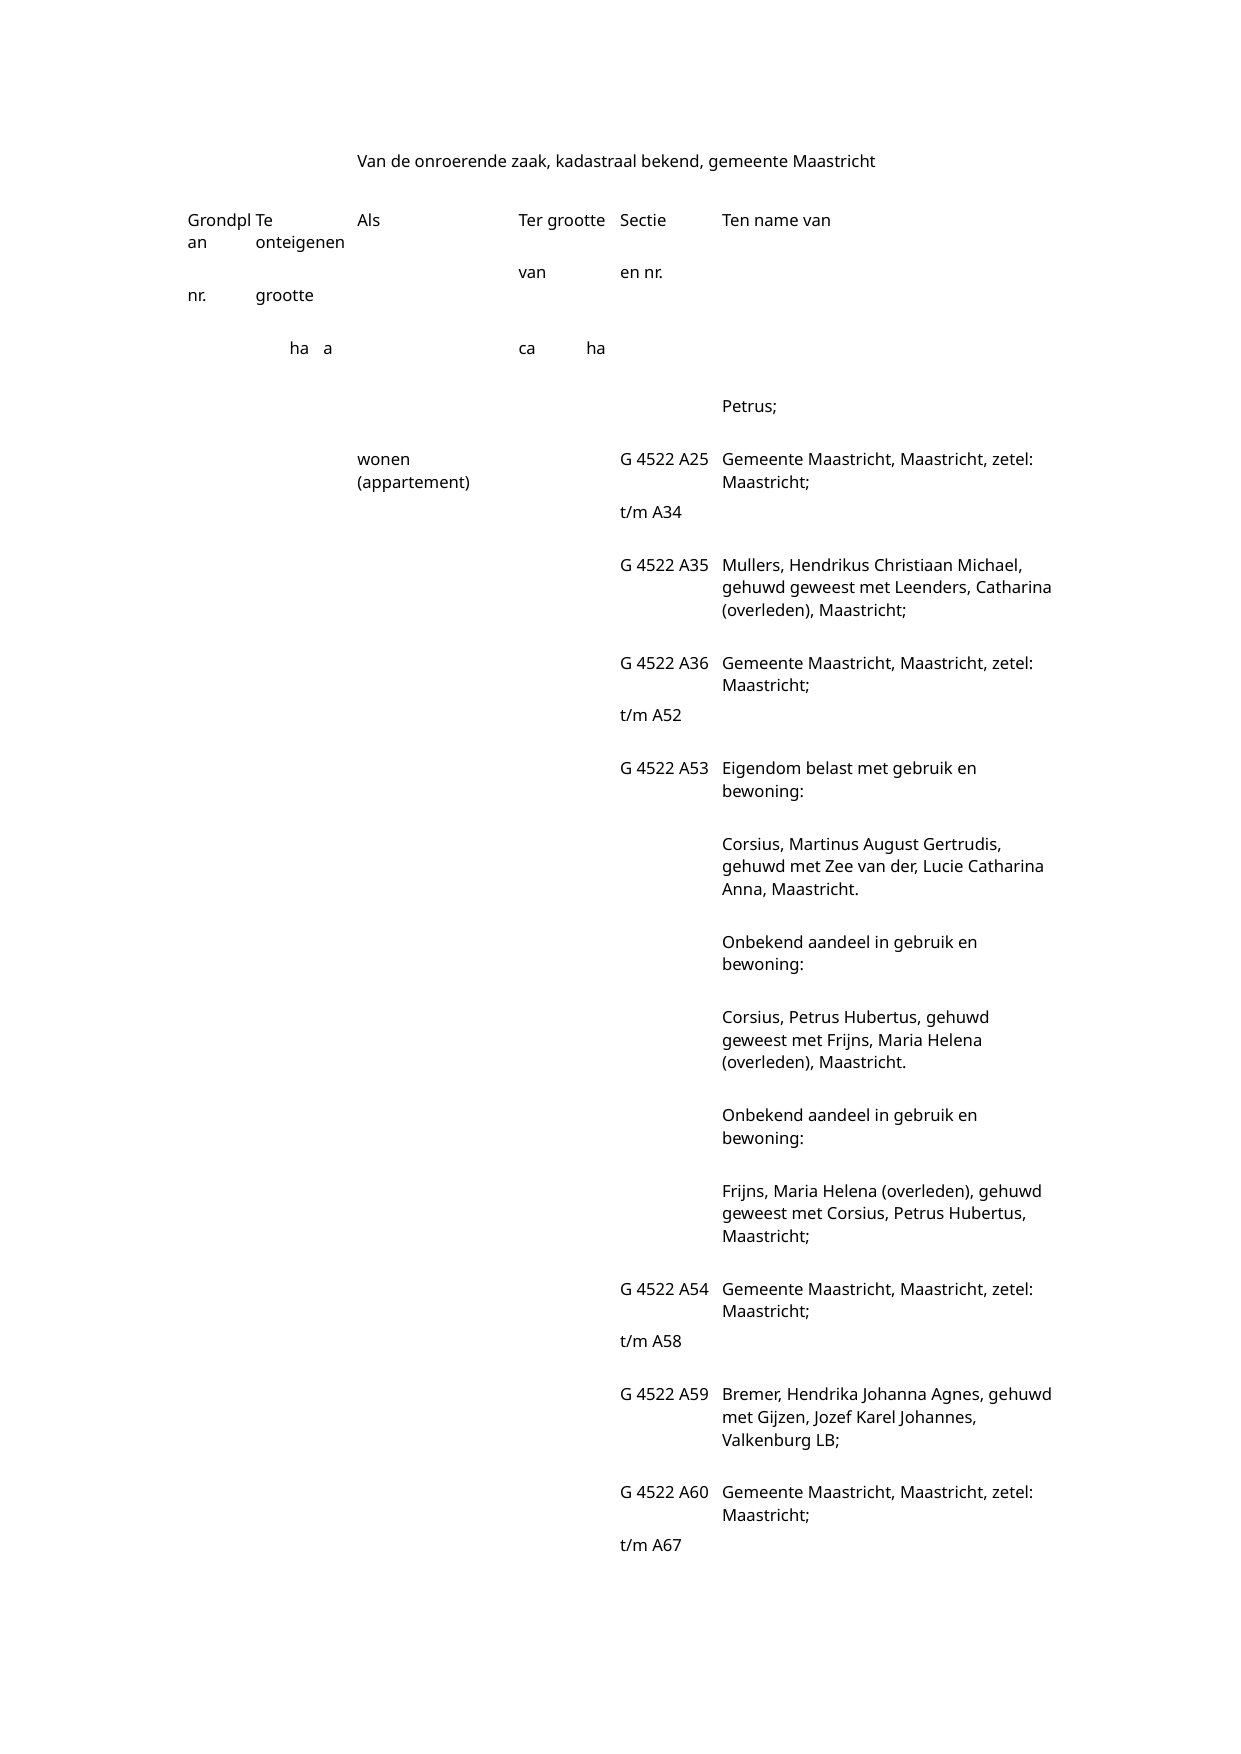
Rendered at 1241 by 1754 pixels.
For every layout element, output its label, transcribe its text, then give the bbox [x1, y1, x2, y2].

table_cell [552, 448, 586, 553]
table_cell [188, 1383, 255, 1481]
table_cell [620, 395, 722, 448]
table_cell G 4522 A53 [620, 757, 722, 1277]
table_cell [323, 1383, 357, 1481]
table_cell [552, 1481, 586, 1586]
table_cell [586, 1383, 620, 1481]
table_cell [255, 651, 289, 757]
table_cell [188, 395, 255, 448]
table_cell [586, 1481, 620, 1586]
table_cell [255, 1277, 289, 1383]
table_cell [323, 553, 357, 651]
table_cell Als [357, 209, 518, 395]
table_cell Gemeente Maastricht, Maastricht, zetel: Maastricht; [722, 1481, 1053, 1586]
table_cell [586, 1277, 620, 1383]
table_cell [323, 395, 357, 448]
table_cell G 4522 A25 t/m A34 [620, 448, 722, 553]
table_cell [188, 757, 255, 1277]
table_cell [586, 448, 620, 553]
table_cell [289, 448, 323, 553]
table_cell [289, 757, 323, 1277]
table_cell [188, 651, 255, 757]
table_cell [289, 1277, 323, 1383]
table_cell [289, 1383, 323, 1481]
table_cell Gemeente Maastricht, Maastricht, zetel: Maastricht; [722, 448, 1053, 553]
table_cell Petrus; [722, 395, 1053, 448]
table_cell [255, 1481, 289, 1586]
table_cell ha [289, 337, 323, 395]
table_cell [518, 757, 552, 1277]
table_cell [586, 757, 620, 1277]
table_cell [552, 651, 586, 757]
table_cell [586, 651, 620, 757]
table_cell [586, 395, 620, 448]
table_cell [323, 1481, 357, 1586]
table_cell [552, 395, 586, 448]
table_cell Grondplan nr. [188, 209, 255, 395]
table_cell [552, 337, 586, 395]
table_cell Bremer, Hendrika Johanna Agnes, gehuwd met Gijzen, Jozef Karel Johannes, Valkenburg LB; [722, 1383, 1053, 1481]
table_cell G 4522 A35 [620, 553, 722, 651]
table_cell [255, 337, 289, 395]
table_cell G 4522 A59 [620, 1383, 722, 1481]
table_cell [289, 1481, 323, 1586]
table_cell [255, 448, 289, 553]
table_cell [518, 651, 552, 757]
table_cell [188, 1481, 255, 1586]
table_cell Ter grootte van [518, 209, 620, 337]
table_cell [289, 553, 323, 651]
table_cell wonen (appartement) [357, 448, 518, 1586]
table_cell Te onteigenen grootte [255, 209, 357, 337]
table_cell G 4522 A54 t/m A58 [620, 1277, 722, 1383]
table_cell [323, 1277, 357, 1383]
table_cell [255, 757, 289, 1277]
table_header Van de onroerende zaak, kadastraal bekend, gemeente Maastricht [357, 150, 1053, 208]
table_cell [289, 651, 323, 757]
table_cell Ten name van [722, 209, 1053, 395]
table_cell G 4522 A60 t/m A67 [620, 1481, 722, 1586]
table_cell [518, 1481, 552, 1586]
table_cell [188, 553, 255, 651]
table_cell [518, 1277, 552, 1383]
table_cell [188, 1277, 255, 1383]
table_cell [518, 1383, 552, 1481]
table_cell [323, 448, 357, 553]
table_cell [552, 757, 586, 1277]
table_cell [552, 1277, 586, 1383]
table_cell [255, 395, 289, 448]
table_cell [586, 553, 620, 651]
table_cell [518, 448, 552, 553]
table_cell Mullers, Hendrikus Christiaan Michael, gehuwd geweest met Leenders, Catharina (overleden), Maastricht; [722, 553, 1053, 651]
table_cell [323, 651, 357, 757]
table_header [188, 150, 357, 208]
table_cell Gemeente Maastricht, Maastricht, zetel: Maastricht; [722, 1277, 1053, 1383]
table_cell [552, 1383, 586, 1481]
table_cell Sectie en nr. [620, 209, 722, 395]
table_cell Eigendom belast met gebruik en bewoning: Corsius, Martinus August Gertrudis, gehuwd met Zee van der, Lucie Catharina Anna, Maastricht. Onbekend aandeel in gebruik en bewoning: Corsius, Petrus Hubertus, gehuwd geweest met Frijns, Maria Helena (overleden), Maastricht. Onbekend aandeel in gebruik en bewoning: Frijns, Maria Helena (overleden), gehuwd geweest met Corsius, Petrus Hubertus, Maastricht; [722, 757, 1053, 1277]
table_cell [518, 553, 552, 651]
table_cell [255, 1383, 289, 1481]
table_cell [357, 395, 518, 448]
table_cell ha [586, 337, 620, 395]
table_cell a [323, 337, 357, 395]
table_cell ca [518, 337, 552, 395]
table_cell G 4522 A36 t/m A52 [620, 651, 722, 757]
table_cell [255, 553, 289, 651]
table_cell [552, 553, 586, 651]
table_cell Gemeente Maastricht, Maastricht, zetel: Maastricht; [722, 651, 1053, 757]
table_cell [518, 395, 552, 448]
table_cell [188, 448, 255, 553]
table_cell [289, 395, 323, 448]
table_cell [323, 757, 357, 1277]
